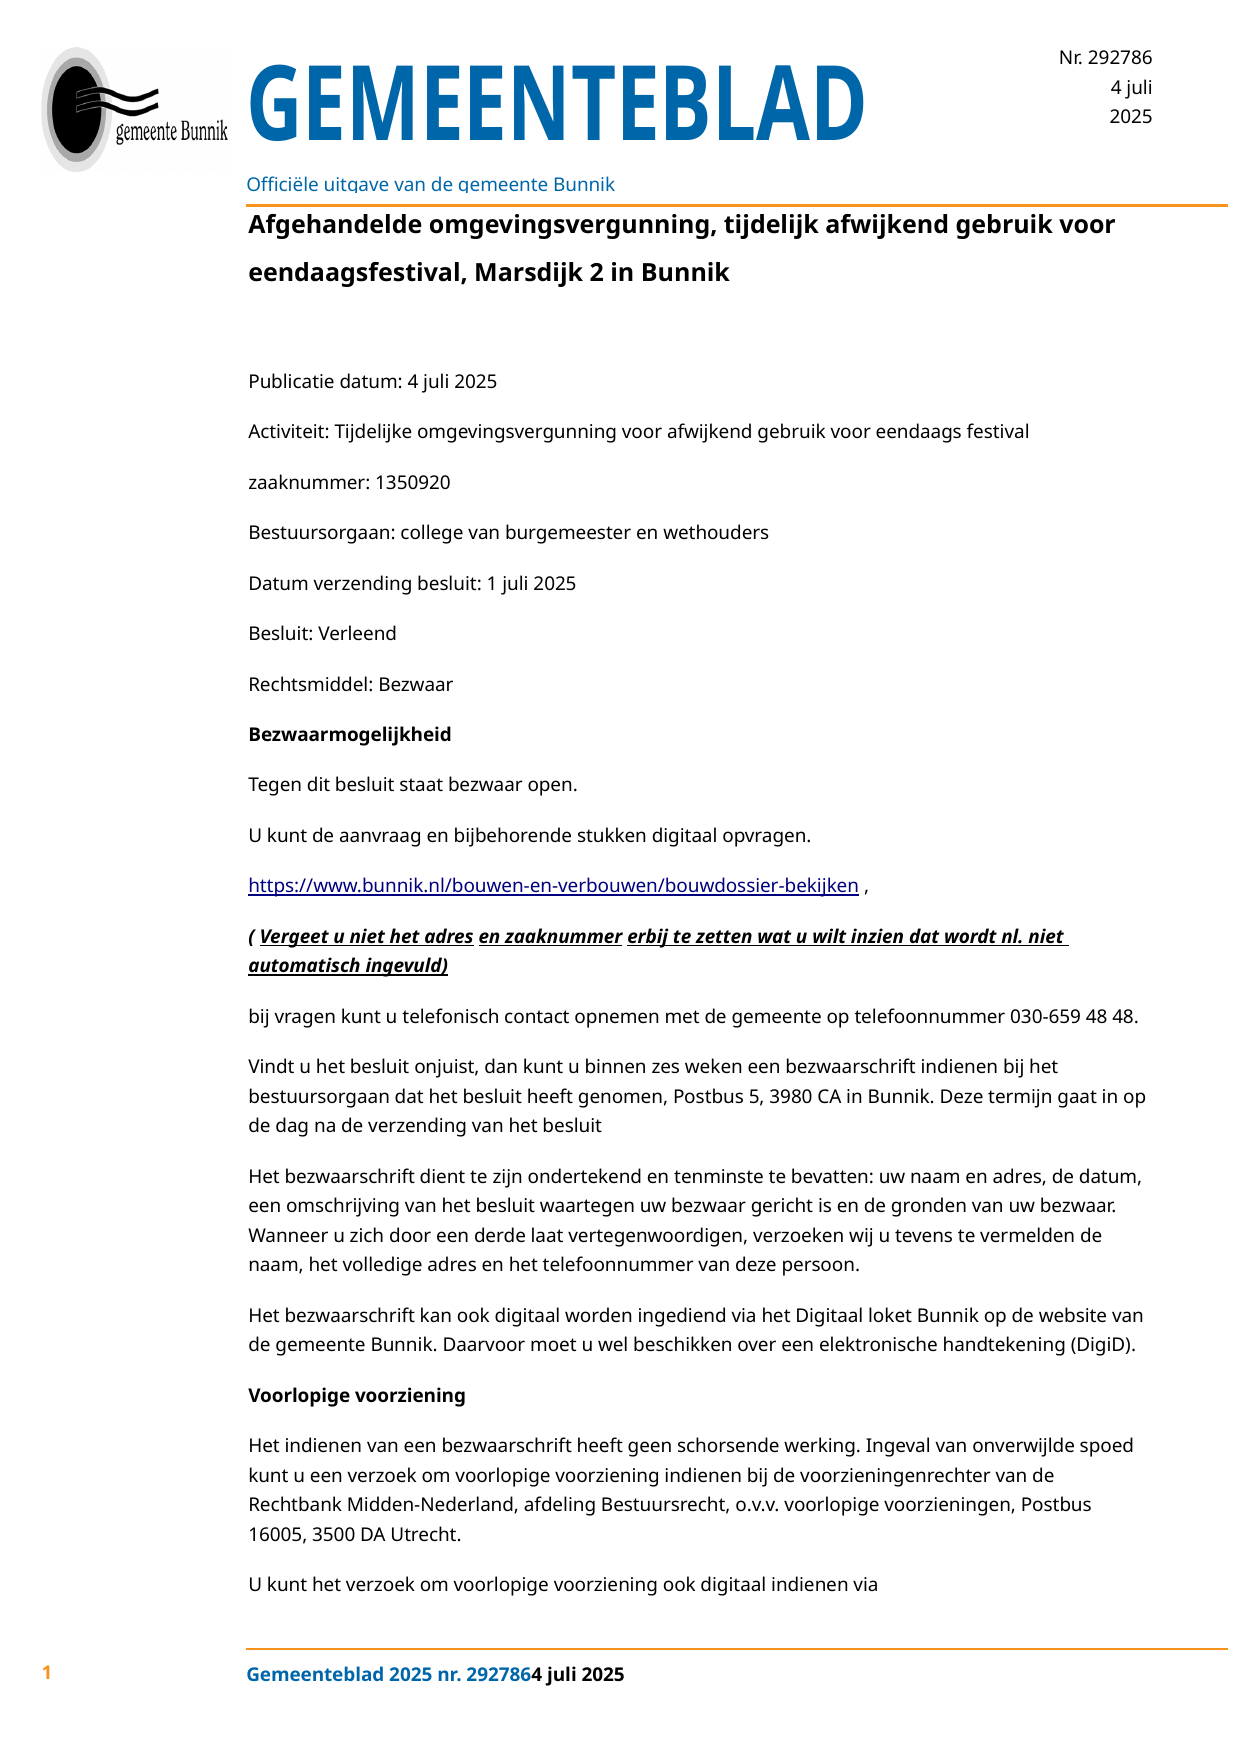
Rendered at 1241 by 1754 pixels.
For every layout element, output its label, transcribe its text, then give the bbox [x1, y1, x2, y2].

text Besluit: Verleend [248, 620, 1152, 646]
text Het bezwaarschrift kan ook digitaal worden ingediend via het Digitaal loket Bunnik op de website van de gemeente Bunnik. Daarvoor moet u wel beschikken over een elektronische handtekening (DigiD). [248, 1302, 1152, 1357]
text U kunt het verzoek om voorlopige voorziening ook digitaal indienen via [248, 1572, 1152, 1597]
picture [41, 47, 231, 172]
text zaaknummer: 1350920 [248, 469, 1152, 495]
text Bezwaarmogelijkheid [248, 721, 1152, 747]
text Het indienen van een bezwaarschrift heeft geen schorsende werking. Ingeval van onverwijlde spoed kunt u een verzoek om voorlopige voorziening indienen bij de voorzieningenrechter van de Rechtbank Midden-Nederland, afdeling Bestuursrecht, o.v.v. voorlopige voorzieningen, Postbus 16005, 3500 DA Utrecht. [248, 1432, 1152, 1547]
text https://www.bunnik.nl/bouwen-en-verbouwen/bouwdossier-bekijken , [248, 872, 1152, 898]
text Bestuursorgaan: college van burgemeester en wethouders [248, 519, 1152, 545]
text Publicatie datum: 4 juli 2025 [248, 368, 1152, 394]
text Activiteit: Tijdelijke omgevingsvergunning voor afwijkend gebruik voor eendaags festival [248, 419, 1152, 444]
text ( Vergeet u niet het adres en zaaknummer erbij te zetten wat u wilt inzien dat wordt nl. niet automatisch ingevuld) [248, 923, 1152, 978]
text Voorlopige voorziening [248, 1382, 1152, 1408]
text bij vragen kunt u telefonisch contact opnemen met de gemeente op telefoonnummer 030-659 48 48. [248, 1003, 1152, 1029]
text Rechtsmiddel: Bezwaar [248, 671, 1152, 697]
text Datum verzending besluit: 1 juli 2025 [248, 570, 1152, 596]
text Vindt u het besluit onjuist, dan kunt u binnen zes weken een bezwaarschrift indienen bij het bestuursorgaan dat het besluit heeft genomen, Postbus 5, 3980 CA in Bunnik. Deze termijn gaat in op de dag na de verzending van het besluit [248, 1053, 1152, 1138]
text Tegen dit besluit staat bezwaar open. [248, 772, 1152, 797]
text Het bezwaarschrift dient te zijn ondertekend en tenminste te bevatten: uw naam en adres, de datum, een omschrijving van het besluit waartegen uw bezwaar gericht is en de gronden van uw bezwaar. Wanneer u zich door een derde laat vertegenwoordigen, verzoeken wij u tevens te vermelden de naam, het volledige adres en het telefoonnummer van deze persoon. [248, 1163, 1152, 1277]
text U kunt de aanvraag en bijbehorende stukken digitaal opvragen. [248, 822, 1152, 848]
text Afgehandelde omgevingsvergunning, tijdelijk afwijkend gebruik voor eendaagsfestival, Marsdijk 2 in Bunnik [248, 207, 1152, 288]
